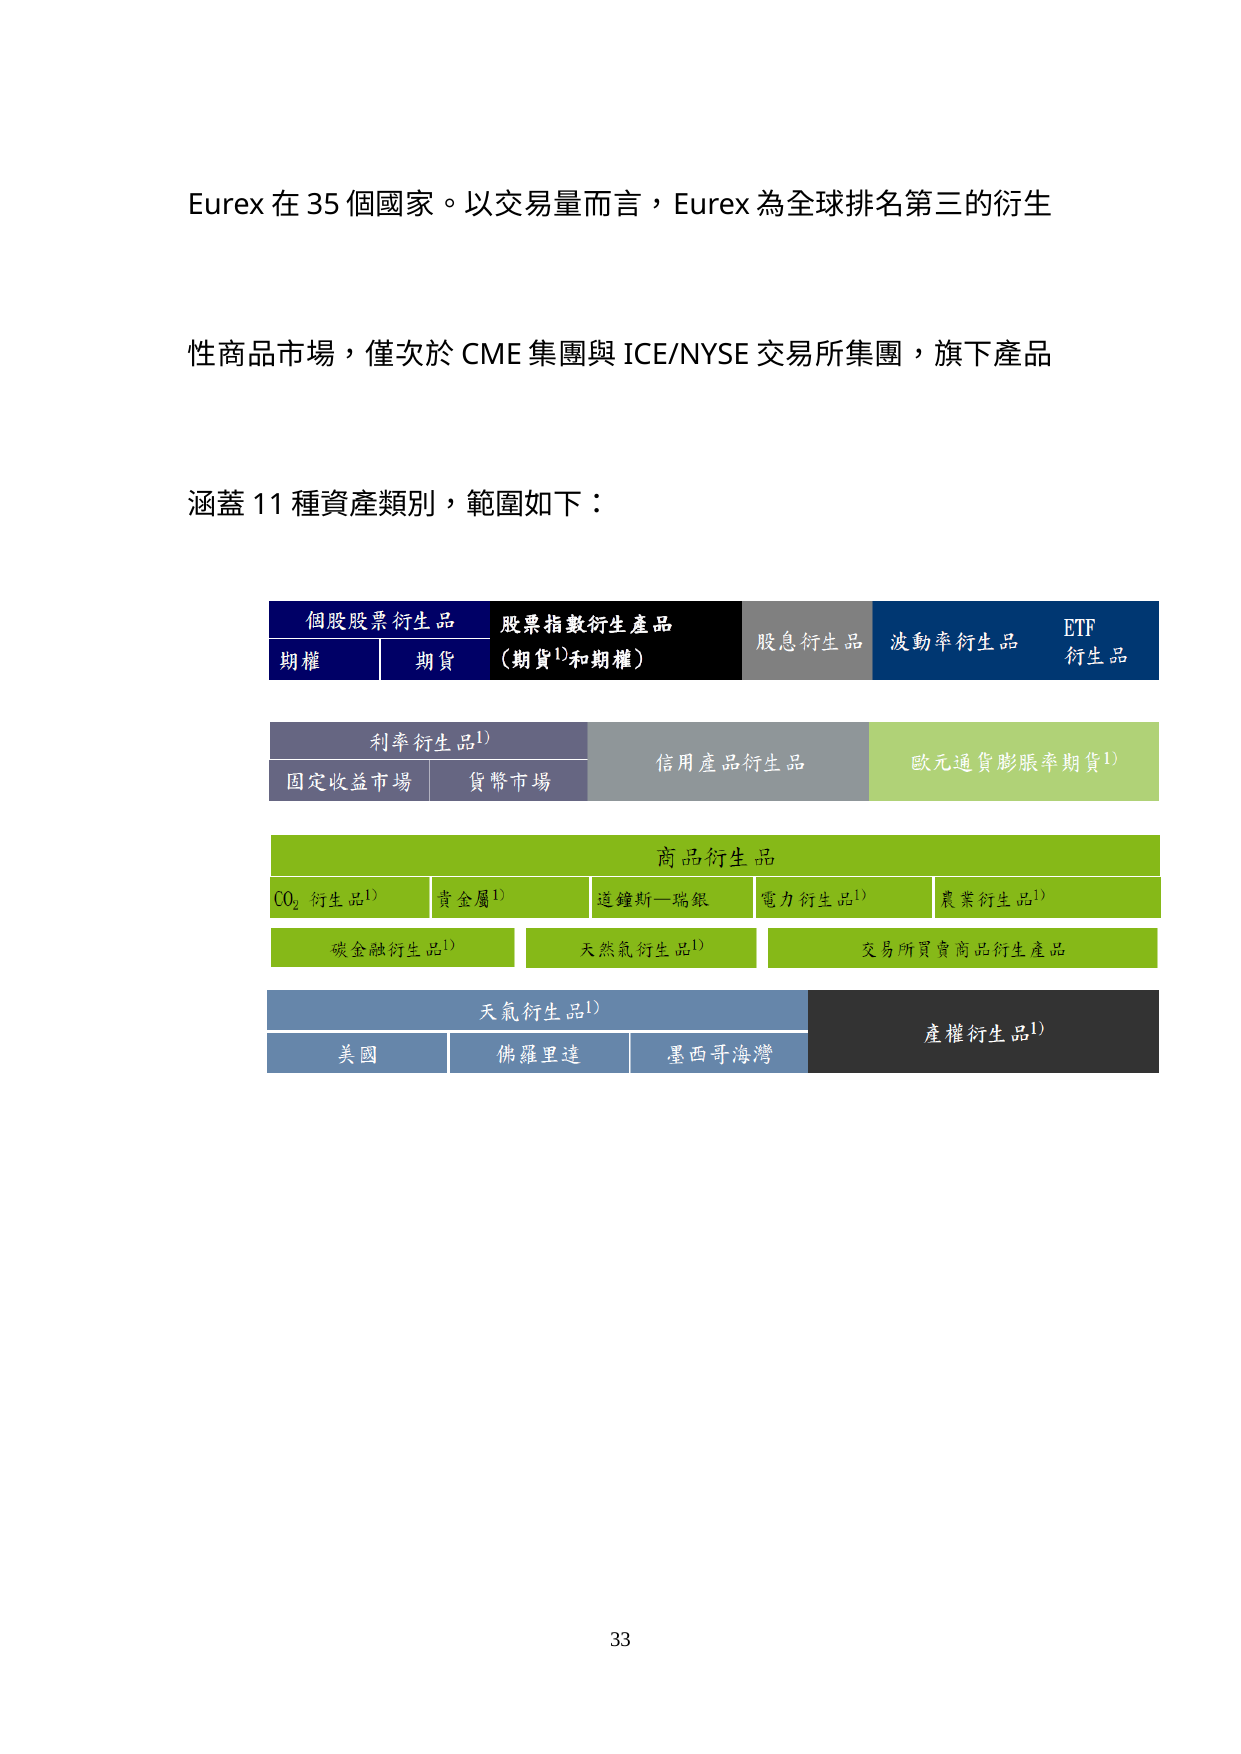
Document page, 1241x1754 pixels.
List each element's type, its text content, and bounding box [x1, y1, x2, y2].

picture [246, 582, 1183, 1085]
text Eurex在35個國家。以交易量而言，Eurex為全球排名第三的衍生性商品市場，僅次於CME集團與ICE/NYSE交易所集團，旗下產品涵蓋11種資產類別，範圍如下： [187, 164, 1053, 539]
